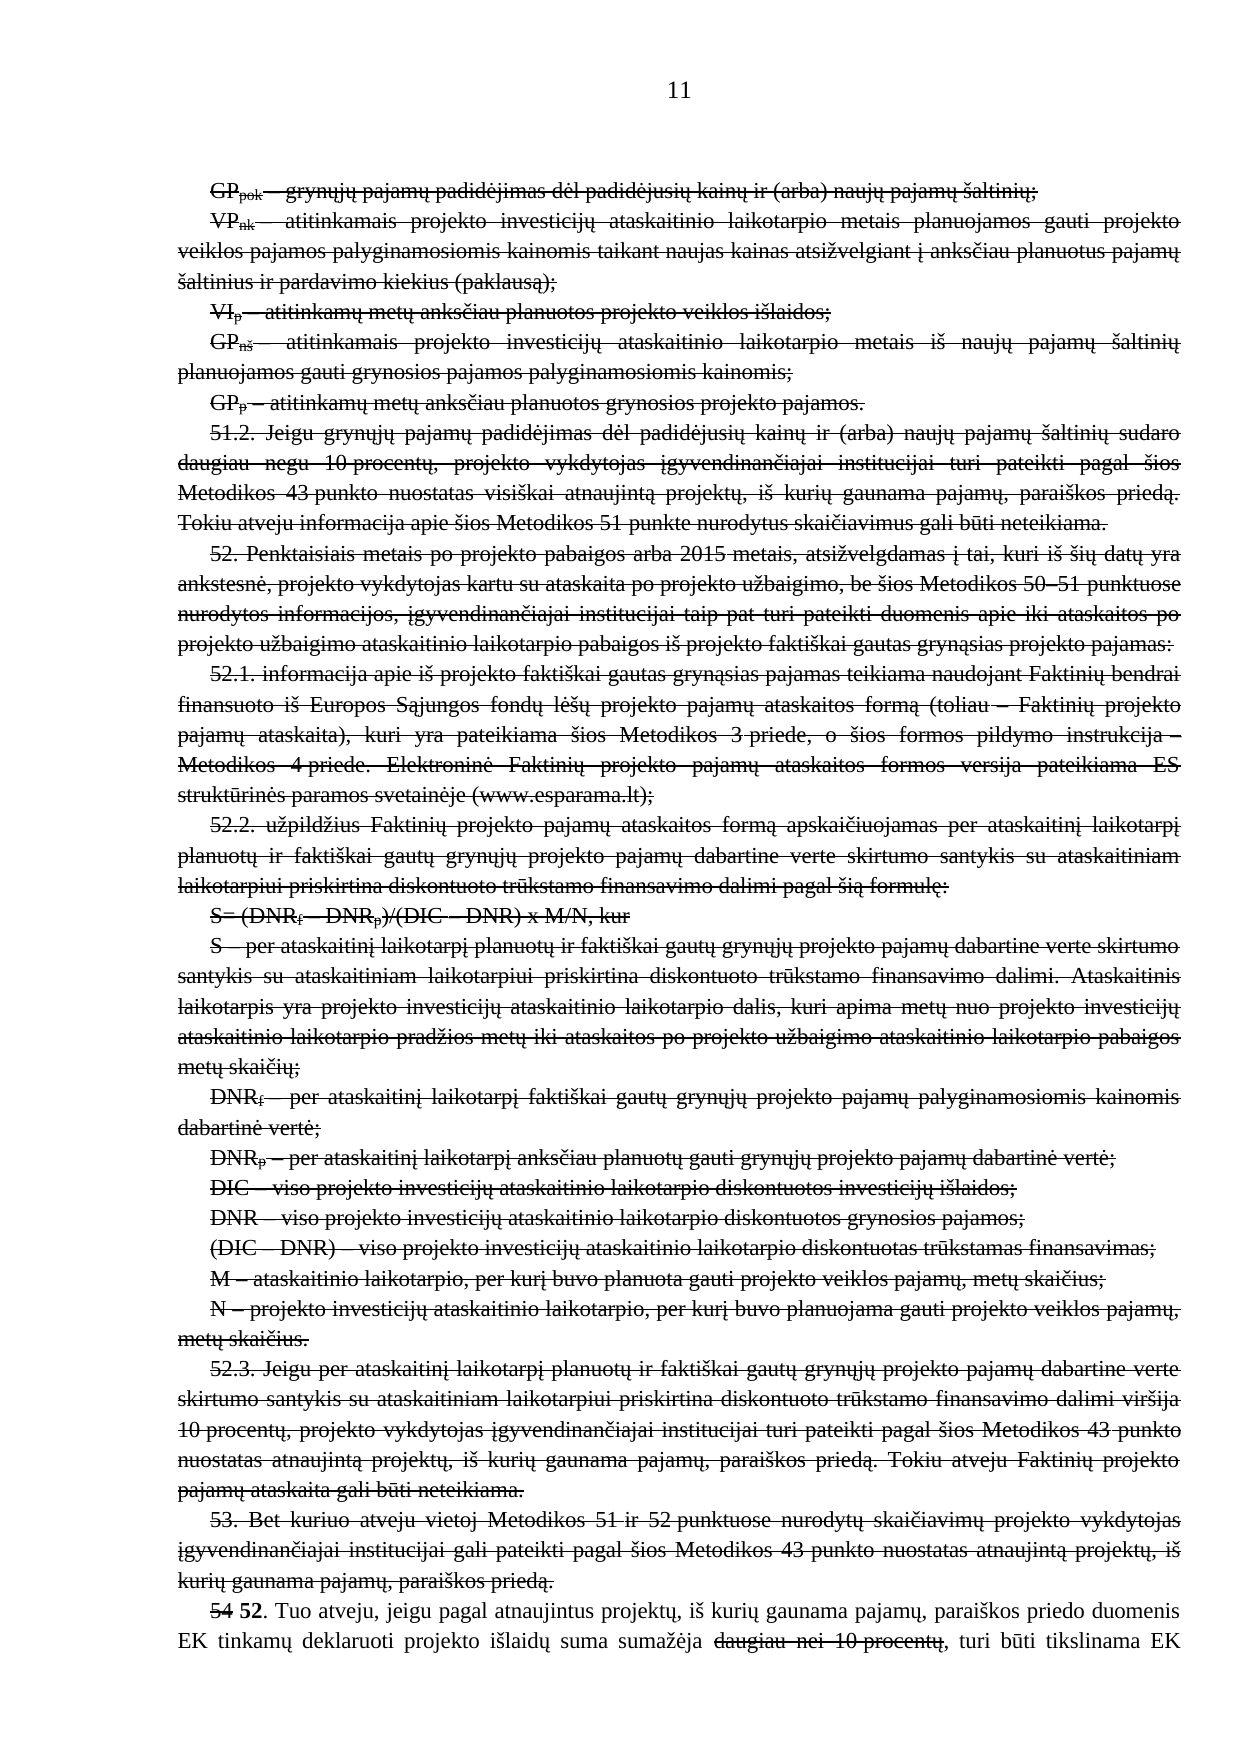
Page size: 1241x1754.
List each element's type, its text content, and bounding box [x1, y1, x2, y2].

text M – ataskaitinio laikotarpio, per kurį buvo planuota gauti projekto veiklos pajamų, metų skaičius; [177, 1265, 1181, 1291]
text 53. Bet kuriuo atveju vietoj Metodikos 51 ir 52 punktuose nurodytų skaičiavimų projekto vykdytojas įgyvendinančiajai institucijai gali pateikti pagal šios Metodikos 43 punkto nuostatas atnaujintą projektų, iš kurių gaunama pajamų, paraiškos priedą. [177, 1552, 1181, 1593]
text GPnš – atitinkamais projekto investicijų ataskaitinio laikotarpio metais iš naujų pajamų šaltinių planuojamos gauti grynosios pajamos palyginamosiomis kainomis; [177, 328, 1181, 385]
text 52.2. užpildžius Faktinių projekto pajamų ataskaitos formą apskaičiuojamas per ataskaitinį laikotarpį planuotų ir faktiškai gautų grynųjų projekto pajamų dabartine verte skirtumo santykis su ataskaitiniam laikotarpiui priskirtina diskontuoto trūkstamo finansavimo dalimi pagal šią formulę: [177, 812, 1181, 856]
text 51.2. Jeigu grynųjų pajamų padidėjimas dėl padidėjusių kainų ir (arba) naujų pajamų šaltinių sudaro daugiau negu 10 procentų, projekto vykdytojas įgyvendinančiajai institucijai turi pateikti pagal šios Metodikos 43 punkto nuostatas visiškai atnaujintą projektų, iš kurių gaunama pajamų, paraiškos priedą. Tokiu atveju informacija apie šios Metodikos 51 punkte nurodytus skaičiavimus gali būti neteikiama. [177, 464, 1181, 536]
text DNRp – per ataskaitinį laikotarpį anksčiau planuotų gauti grynųjų projekto pajamų dabartinė vertė; [177, 1144, 1181, 1170]
text 52.1. informacija apie iš projekto faktiškai gautas grynąsias pajamas teikiama naudojant Faktinių bendrai finansuoto iš Europos Sąjungos fondų lėšų projekto pajamų ataskaitos formą (toliau – Faktinių projekto pajamų ataskaita), kuri yra pateikiama šios Metodikos 3 priede, o šios formos pildymo instrukcija – Metodikos 4 priede. Elektroninė Faktinių projekto pajamų ataskaitos formos versija pateikiama ES struktūrinės paramos svetainėje (www.esparama.lt); [177, 766, 1181, 808]
text S – per ataskaitinį laikotarpį planuotų ir faktiškai gautų grynųjų projekto pajamų dabartine verte skirtumo santykis su ataskaitiniam laikotarpiui priskirtina diskontuoto trūkstamo finansavimo dalimi. Ataskaitinis laikotarpis yra projekto investicijų ataskaitinio laikotarpio dalis, kuri apima metų nuo projekto investicijų ataskaitinio laikotarpio pradžios metų iki ataskaitos po projekto užbaigimo ataskaitinio laikotarpio pabaigos metų skaičių; [177, 1038, 1181, 1079]
text GPpok – grynųjų pajamų padidėjimas dėl padidėjusių kainų ir (arba) naujų pajamų šaltinių; [177, 177, 1181, 203]
text 52.3. Jeigu per ataskaitinį laikotarpį planuotų ir faktiškai gautų grynųjų projekto pajamų dabartine verte skirtumo santykis su ataskaitiniam laikotarpiui priskirtina diskontuoto trūkstamo finansavimo dalimi viršija 10 procentų, projekto vykdytojas įgyvendinančiajai institucijai turi pateikti pagal šios Metodikos 43 punkto nuostatas atnaujintą projektų, iš kurių gaunama pajamų, paraiškos priedą. Tokiu atveju Faktinių projekto pajamų ataskaita gali būti neteikiama. [177, 1401, 1181, 1502]
text S – per ataskaitinį laikotarpį planuotų ir faktiškai gautų grynųjų projekto pajamų dabartine verte skirtumo santykis su ataskaitiniam laikotarpiui priskirtina diskontuoto trūkstamo finansavimo dalimi. Ataskaitinis laikotarpis yra projekto investicijų ataskaitinio laikotarpio dalis, kuri apima metų nuo projekto investicijų ataskaitinio laikotarpio pradžios metų iki ataskaitos po projekto užbaigimo ataskaitinio laikotarpio pabaigos metų skaičių; [177, 978, 1181, 1007]
text 51.2. Jeigu grynųjų pajamų padidėjimas dėl padidėjusių kainų ir (arba) naujų pajamų šaltinių sudaro daugiau negu 10 procentų, projekto vykdytojas įgyvendinančiajai institucijai turi pateikti pagal šios Metodikos 43 punkto nuostatas visiškai atnaujintą projektų, iš kurių gaunama pajamų, paraiškos priedą. Tokiu atveju informacija apie šios Metodikos 51 punkte nurodytus skaičiavimus gali būti neteikiama. [177, 419, 1181, 463]
text 53. Bet kuriuo atveju vietoj Metodikos 51 ir 52 punktuose nurodytų skaičiavimų projekto vykdytojas įgyvendinančiajai institucijai gali pateikti pagal šios Metodikos 43 punkto nuostatas atnaujintą projektų, iš kurių gaunama pajamų, paraiškos priedą. [177, 1506, 1181, 1551]
text DIC – viso projekto investicijų ataskaitinio laikotarpio diskontuotos investicijų išlaidos; [177, 1174, 1181, 1200]
text VPnk – atitinkamais projekto investicijų ataskaitinio laikotarpio metais planuojamos gauti projekto veiklos pajamos palyginamosiomis kainomis taikant naujas kainas atsižvelgiant į anksčiau planuotus pajamų šaltinius ir pardavimo kiekius (paklausą); [177, 207, 1181, 252]
text S – per ataskaitinį laikotarpį planuotų ir faktiškai gautų grynųjų projekto pajamų dabartine verte skirtumo santykis su ataskaitiniam laikotarpiui priskirtina diskontuoto trūkstamo finansavimo dalimi. Ataskaitinis laikotarpis yra projekto investicijų ataskaitinio laikotarpio dalis, kuri apima metų nuo projekto investicijų ataskaitinio laikotarpio pradžios metų iki ataskaitos po projekto užbaigimo ataskaitinio laikotarpio pabaigos metų skaičių; [177, 1008, 1181, 1037]
text VPnk – atitinkamais projekto investicijų ataskaitinio laikotarpio metais planuojamos gauti projekto veiklos pajamos palyginamosiomis kainomis taikant naujas kainas atsižvelgiant į anksčiau planuotus pajamų šaltinius ir pardavimo kiekius (paklausą); [177, 253, 1181, 294]
text 52. Penktaisiais metais po projekto pabaigos arba 2015 metais, atsižvelgdamas į tai, kuri iš šių datų yra ankstesnė, projekto vykdytojas kartu su ataskaita po projekto užbaigimo, be šios Metodikos 50–51 punktuose nurodytos informacijos, įgyvendinančiajai institucijai taip pat turi pateikti duomenis apie iki ataskaitos po projekto užbaigimo ataskaitinio laikotarpio pabaigos iš projekto faktiškai gautas grynąsias projekto pajamas: [177, 615, 1181, 657]
text 52. Penktaisiais metais po projekto pabaigos arba 2015 metais, atsižvelgdamas į tai, kuri iš šių datų yra ankstesnė, projekto vykdytojas kartu su ataskaita po projekto užbaigimo, be šios Metodikos 50–51 punktuose nurodytos informacijos, įgyvendinančiajai institucijai taip pat turi pateikti duomenis apie iki ataskaitos po projekto užbaigimo ataskaitinio laikotarpio pabaigos iš projekto faktiškai gautas grynąsias projekto pajamas: [177, 540, 1181, 584]
text S – per ataskaitinį laikotarpį planuotų ir faktiškai gautų grynųjų projekto pajamų dabartine verte skirtumo santykis su ataskaitiniam laikotarpiui priskirtina diskontuoto trūkstamo finansavimo dalimi. Ataskaitinis laikotarpis yra projekto investicijų ataskaitinio laikotarpio dalis, kuri apima metų nuo projekto investicijų ataskaitinio laikotarpio pradžios metų iki ataskaitos po projekto užbaigimo ataskaitinio laikotarpio pabaigos metų skaičių; [177, 932, 1181, 977]
text VIp – atitinkamų metų anksčiau planuotos projekto veiklos išlaidos; [177, 298, 1181, 324]
text S= (DNRf – DNRp)/(DIC – DNR) x M/N, kur [177, 902, 1181, 928]
text (DIC – DNR) – viso projekto investicijų ataskaitinio laikotarpio diskontuotas trūkstamas finansavimas; [177, 1234, 1181, 1261]
text N – projekto investicijų ataskaitinio laikotarpio, per kurį buvo planuojama gauti projekto veiklos pajamų, metų skaičius. [177, 1295, 1181, 1351]
text DNRf – per ataskaitinį laikotarpį faktiškai gautų grynųjų projekto pajamų palyginamosiomis kainomis dabartinė vertė; [177, 1083, 1181, 1140]
text 52.1. informacija apie iš projekto faktiškai gautas grynąsias pajamas teikiama naudojant Faktinių bendrai finansuoto iš Europos Sąjungos fondų lėšų projekto pajamų ataskaitos formą (toliau – Faktinių projekto pajamų ataskaita), kuri yra pateikiama šios Metodikos 3 priede, o šios formos pildymo instrukcija – Metodikos 4 priede. Elektroninė Faktinių projekto pajamų ataskaitos formos versija pateikiama ES struktūrinės paramos svetainėje (www.esparama.lt); [177, 736, 1181, 765]
text 52.3. Jeigu per ataskaitinį laikotarpį planuotų ir faktiškai gautų grynųjų projekto pajamų dabartine verte skirtumo santykis su ataskaitiniam laikotarpiui priskirtina diskontuoto trūkstamo finansavimo dalimi viršija 10 procentų, projekto vykdytojas įgyvendinančiajai institucijai turi pateikti pagal šios Metodikos 43 punkto nuostatas atnaujintą projektų, iš kurių gaunama pajamų, paraiškos priedą. Tokiu atveju Faktinių projekto pajamų ataskaita gali būti neteikiama. [177, 1355, 1181, 1400]
text 52.2. užpildžius Faktinių projekto pajamų ataskaitos formą apskaičiuojamas per ataskaitinį laikotarpį planuotų ir faktiškai gautų grynųjų projekto pajamų dabartine verte skirtumo santykis su ataskaitiniam laikotarpiui priskirtina diskontuoto trūkstamo finansavimo dalimi pagal šią formulę: [177, 857, 1181, 898]
text GPp – atitinkamų metų anksčiau planuotos grynosios projekto pajamos. [177, 389, 1181, 415]
text 52.1. informacija apie iš projekto faktiškai gautas grynąsias pajamas teikiama naudojant Faktinių bendrai finansuoto iš Europos Sąjungos fondų lėšų projekto pajamų ataskaitos formą (toliau – Faktinių projekto pajamų ataskaita), kuri yra pateikiama šios Metodikos 3 priede, o šios formos pildymo instrukcija – Metodikos 4 priede. Elektroninė Faktinių projekto pajamų ataskaitos formos versija pateikiama ES struktūrinės paramos svetainėje (www.esparama.lt); [177, 661, 1181, 735]
text 54 52. Tuo atveju, jeigu pagal atnaujintus projektų, iš kurių gaunama pajamų, paraiškos priedo duomenis EK tinkamų deklaruoti projekto išlaidų suma sumažėja daugiau nei 10 procentų, turi būti tikslinama EK [177, 1597, 1181, 1653]
text DNR – viso projekto investicijų ataskaitinio laikotarpio diskontuotos grynosios pajamos; [177, 1204, 1181, 1231]
text 52. Penktaisiais metais po projekto pabaigos arba 2015 metais, atsižvelgdamas į tai, kuri iš šių datų yra ankstesnė, projekto vykdytojas kartu su ataskaita po projekto užbaigimo, be šios Metodikos 50–51 punktuose nurodytos informacijos, įgyvendinančiajai institucijai taip pat turi pateikti duomenis apie iki ataskaitos po projekto užbaigimo ataskaitinio laikotarpio pabaigos iš projekto faktiškai gautas grynąsias projekto pajamas: [177, 585, 1181, 614]
